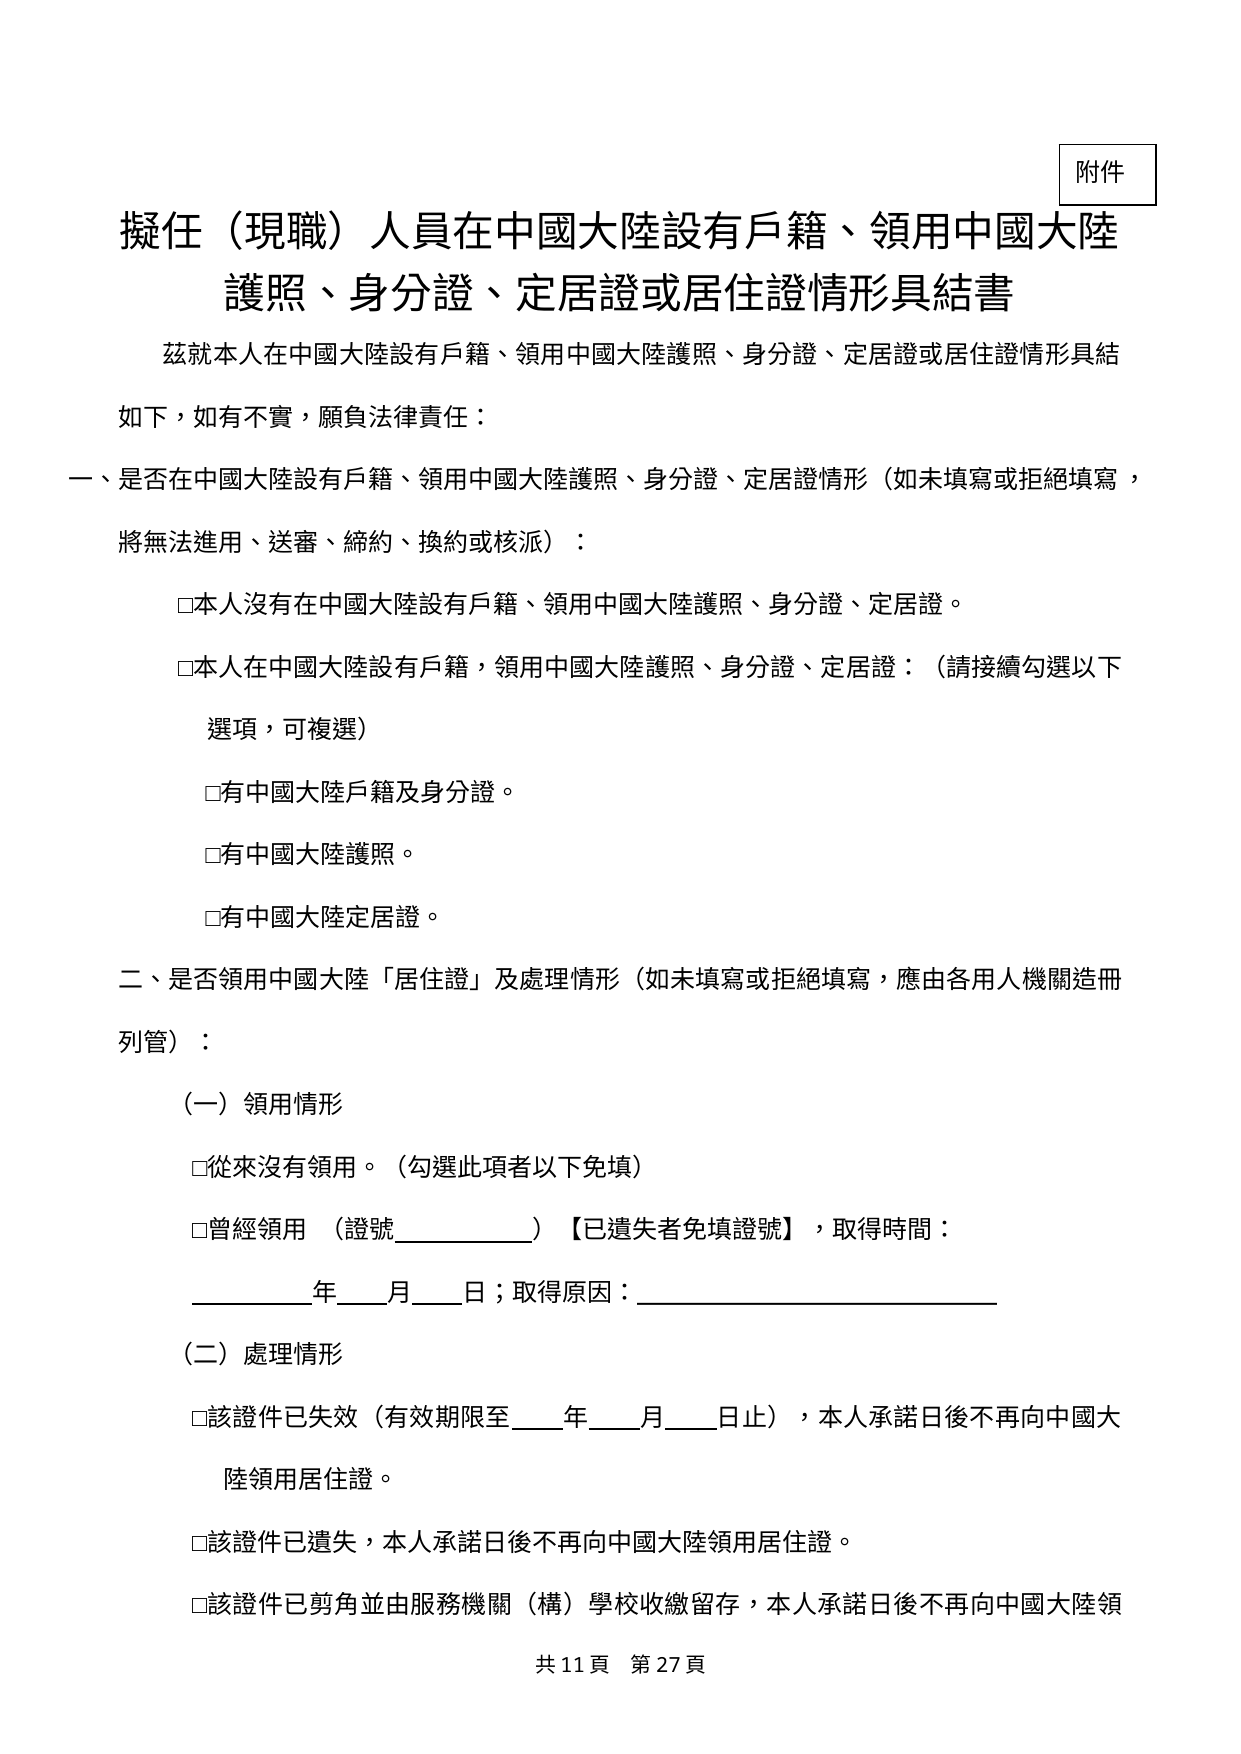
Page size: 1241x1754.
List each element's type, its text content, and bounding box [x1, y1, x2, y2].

text □有中國大陸戶籍及身分證。 [205, 749, 1122, 811]
subtitle 擬任（現職）人員在中國大陸設有戶籍、領用中國大陸護照、身分證、定居證或居住證情形具結書 [118, 145, 1120, 311]
text □本人沒有在中國大陸設有戶籍、領用中國大陸護照、身分證、定居證。 [178, 561, 1122, 624]
text 茲就本人在中國大陸設有戶籍、領用中國大陸護照、身分證、定居證或居住證情形具結如下，如有不實，願負法律責任： [118, 311, 1122, 436]
text 年 月 日；取得原因：________________________ [192, 1249, 1122, 1311]
text 一、是否在中國大陸設有戶籍、領用中國大陸護照、身分證、定居證情形（如未填寫或拒絕填寫，將無法進用、送審、締約、換約或核派）： [68, 436, 1122, 561]
text （二）處理情形 [168, 1311, 1122, 1374]
text □該證件已遺失，本人承諾日後不再向中國大陸領用居住證。 [192, 1499, 1122, 1561]
subtitle 擬任（現職）人員在中國大陸設有戶籍、領用中國大陸護照、身分證、定居證或居住證情形具結書 [1060, 145, 1155, 204]
text □有中國大陸護照。 [205, 811, 1122, 874]
text （一）領用情形 [168, 1061, 1122, 1124]
text 附件5 [1075, 153, 1140, 197]
text □該證件已失效（有效期限至 年 月 日止），本人承諾日後不再向中國大陸領用居住證。 [192, 1374, 1122, 1499]
text □有中國大陸定居證。 [205, 874, 1122, 936]
text 二、是否領用中國大陸「居住證」及處理情形（如未填寫或拒絕填寫，應由各用人機關造冊列管）： [118, 936, 1122, 1061]
text □從來沒有領用。（勾選此項者以下免填） [192, 1124, 1122, 1186]
text □本人在中國大陸設有戶籍，領用中國大陸護照、身分證、定居證：（請接續勾選以下選項，可複選） [178, 624, 1122, 749]
text □曾經領用 （證號 ）【已遺失者免填證號】，取得時間： [192, 1186, 1122, 1249]
text □該證件已剪角並由服務機關（構）學校收繳留存，本人承諾日後不再向中國大陸領 [192, 1561, 1122, 1624]
